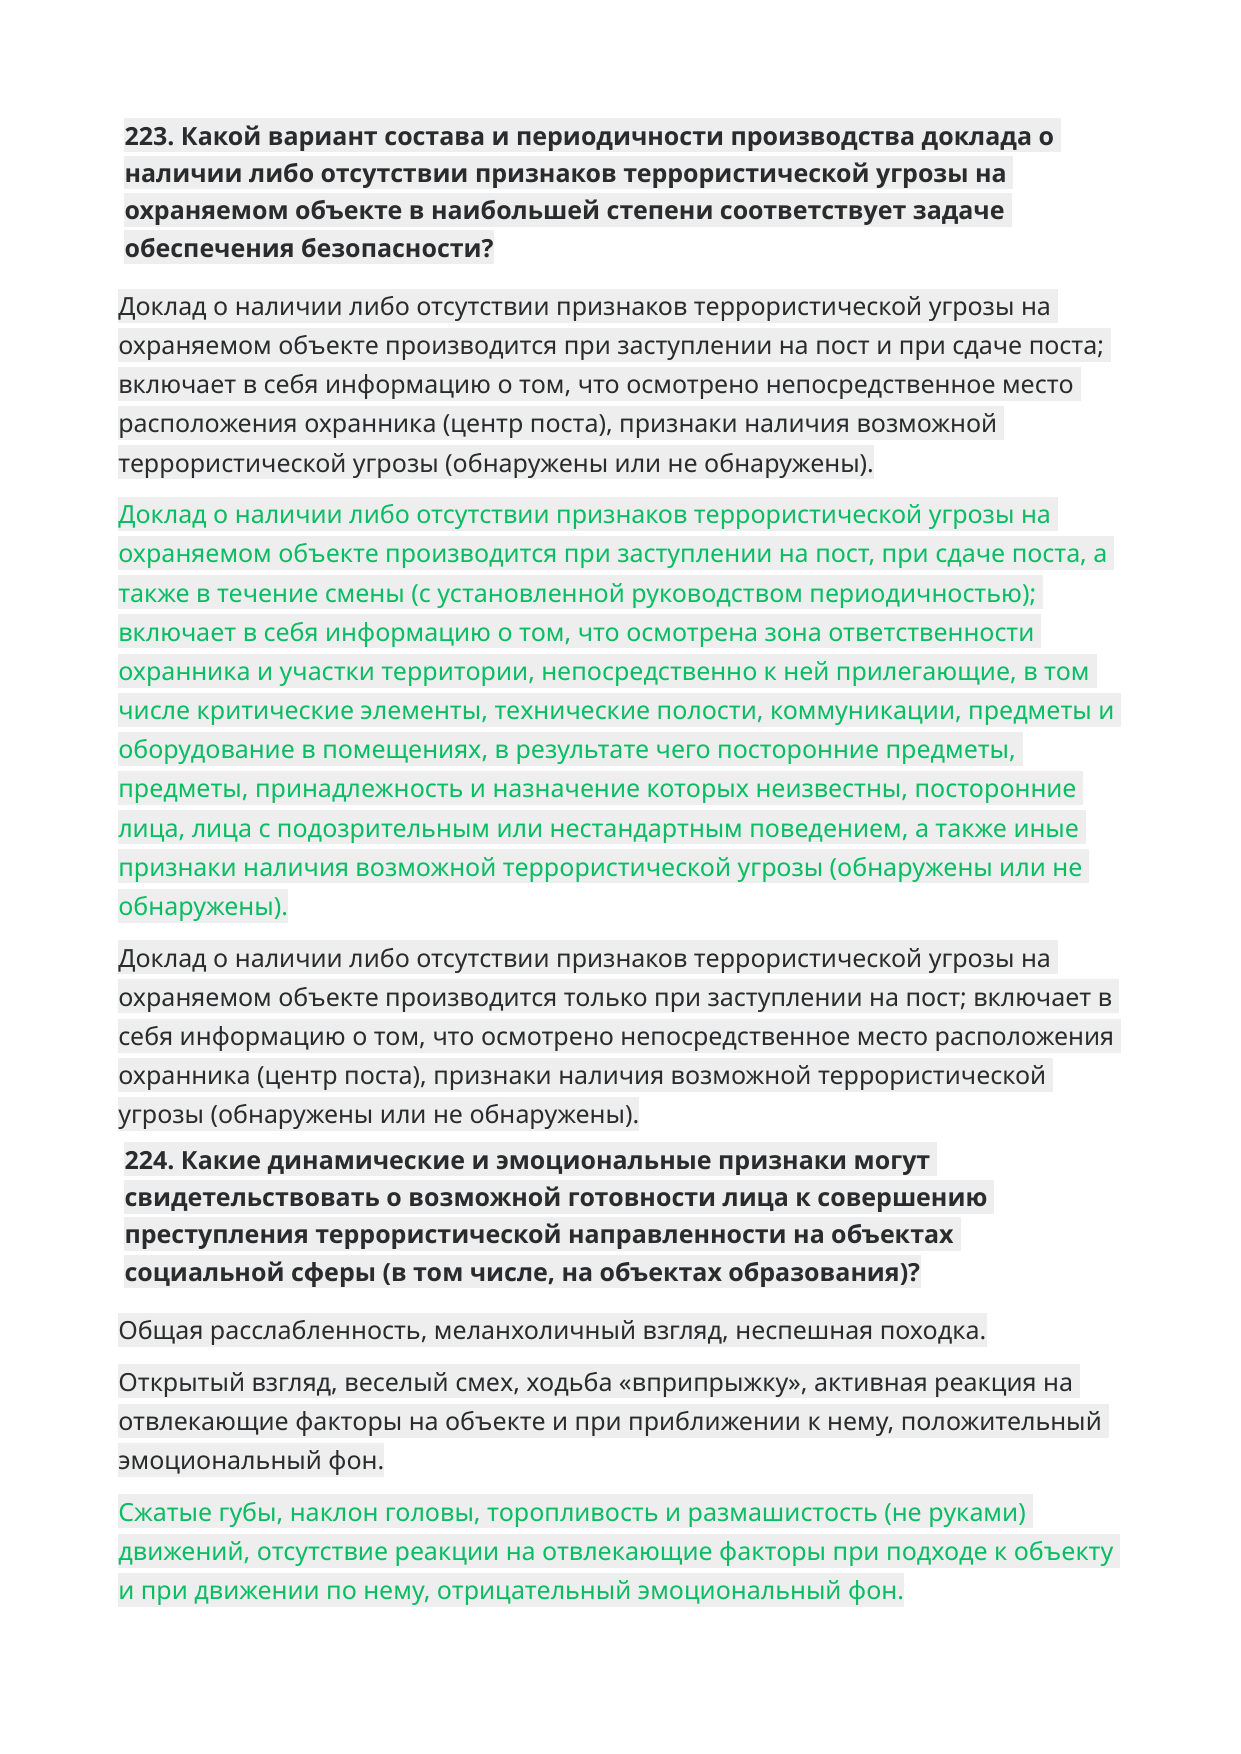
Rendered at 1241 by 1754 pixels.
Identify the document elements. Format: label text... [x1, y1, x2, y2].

text Доклад о наличии либо отсутствии признаков террористической угрозы на охраняемом объекте производится только при заступлении на пост; включает в себя информацию о том, что осмотрено непосредственное место расположения охранника (центр поста), признаки наличия возможной террористической угрозы (обнаружены или не обнаружены). [118, 940, 1122, 1131]
text Открытый взгляд, веселый смех, ходьба «вприпрыжку», активная реакция на отвлекающие факторы на объекте и при приближении к нему, положительный эмоциональный фон. [118, 1364, 1122, 1477]
text Доклад о наличии либо отсутствии признаков террористической угрозы на охраняемом объекте производится при заступлении на пост и при сдаче поста; включает в себя информацию о том, что осмотрено непосредственное место расположения охранника (центр поста), признаки наличия возможной террористической угрозы (обнаружены или не обнаружены). [118, 288, 1122, 479]
text Доклад о наличии либо отсутствии признаков террористической угрозы на охраняемом объекте производится при заступлении на пост, при сдаче поста, а также в течение смены (с установленной руководством периодичностью); включает в себя информацию о том, что осмотрена зона ответственности охранника и участки территории, непосредственно к ней прилегающие, в том числе критические элементы, технические полости, коммуникации, предметы и оборудование в помещениях, в результате чего посторонние предметы, предметы, принадлежность и назначение которых неизвестны, посторонние лица, лица с подозрительным или нестандартным поведением, а также иные признаки наличия возможной террористической угрозы (обнаружены или не обнаружены). [118, 497, 1122, 923]
subtitle 224. Какие динамические и эмоциональные признаки могут свидетельствовать о возможной готовности лица к совершению преступления террористической направленности на объектах социальной сферы (в том числе, на объектах образования)? [124, 1142, 1116, 1288]
subtitle 223. Какой вариант состава и периодичности производства доклада о наличии либо отсутствии признаков террористической угрозы на охраняемом объекте в наибольшей степени соответствует задаче обеспечения безопасности? [124, 118, 1116, 264]
text Общая расслабленность, меланхоличный взгляд, неспешная походка. [118, 1313, 1122, 1347]
text Сжатые губы, наклон головы, торопливость и размашистость (не руками) движений, отсутствие реакции на отвлекающие факторы при подходе к объекту и при движении по нему, отрицательный эмоциональный фон. [118, 1494, 1122, 1607]
